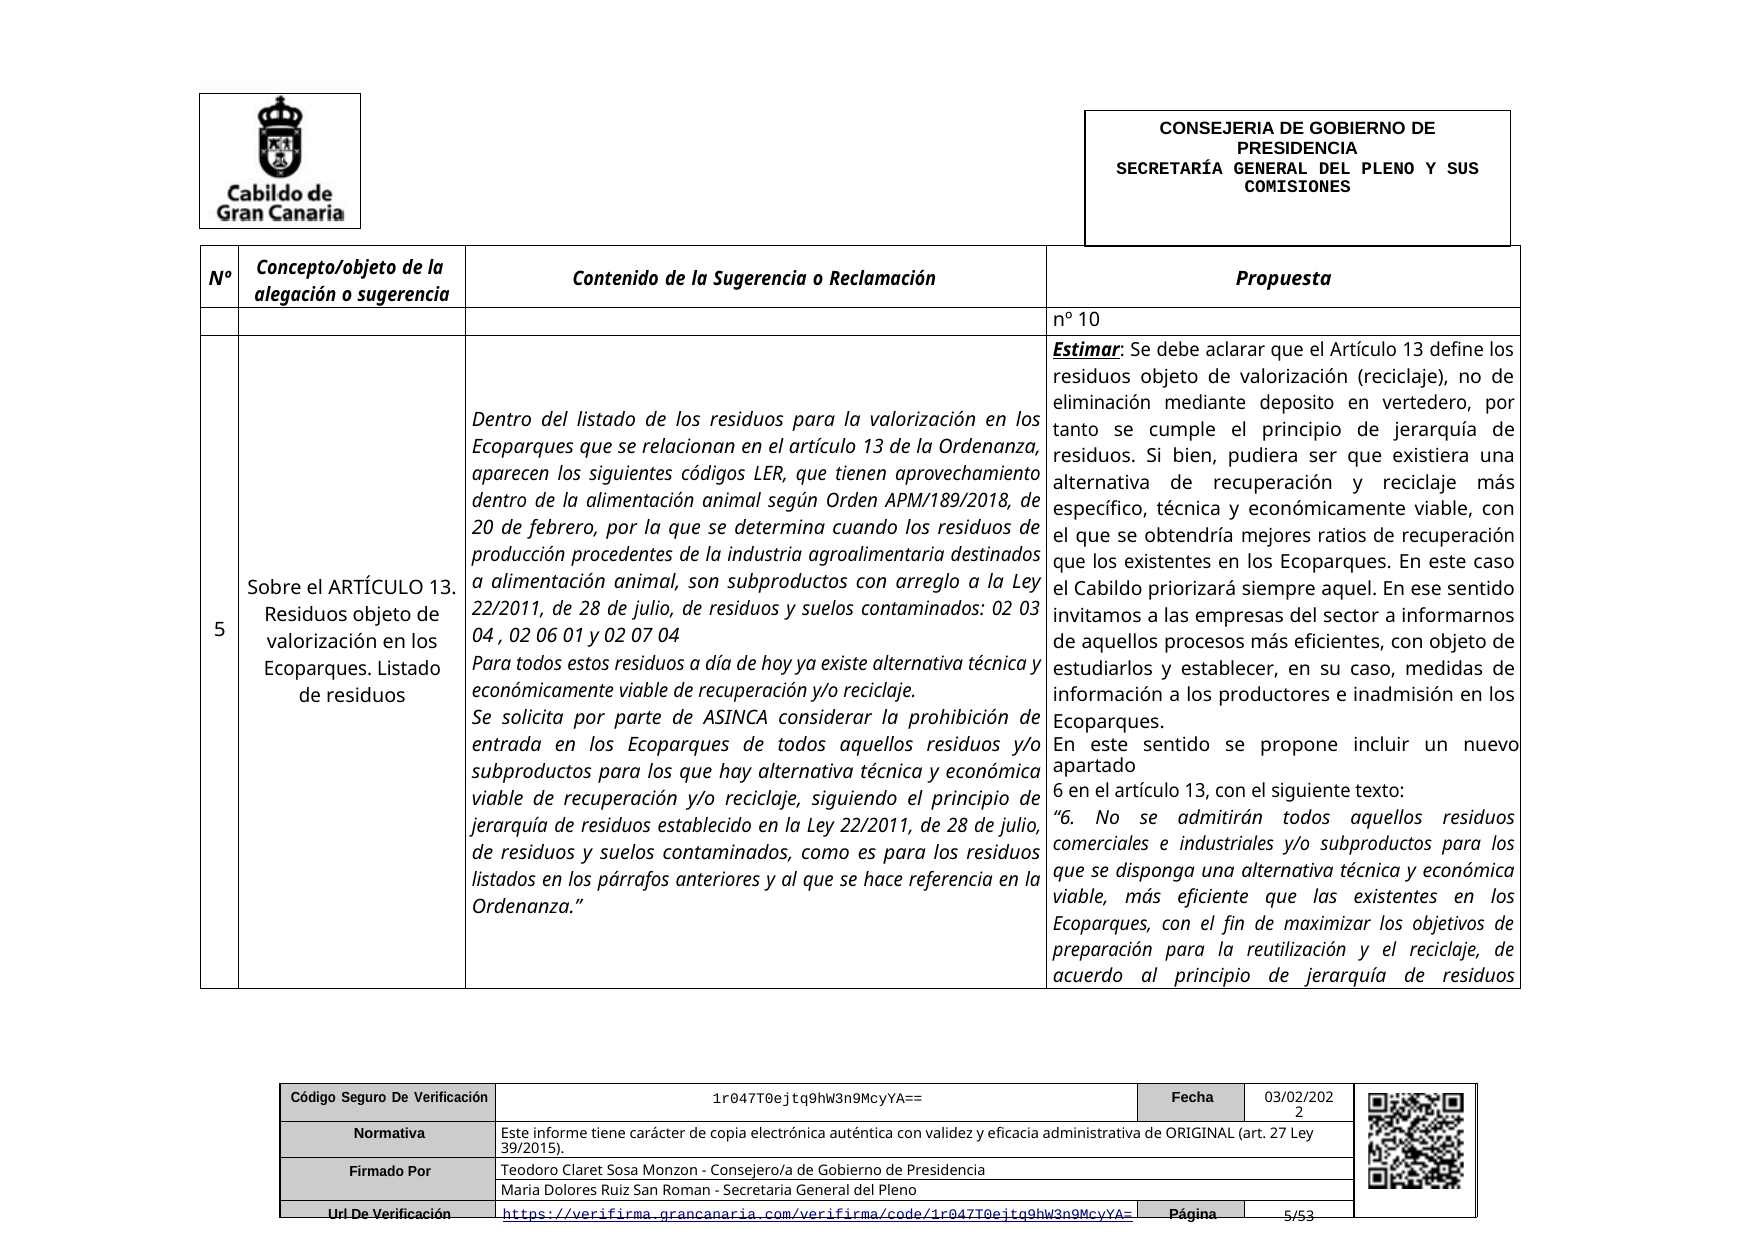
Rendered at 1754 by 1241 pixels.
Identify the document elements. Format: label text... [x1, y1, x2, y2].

picture [200, 94, 360, 110]
table_header [1511, 110, 1521, 245]
table_header [200, 110, 1084, 245]
table_cell Estimar: Se debe aclarar que el Artículo 13 define los residuos objeto de valorización (reciclaje), no de eliminación mediante deposito en vertedero, por tanto se cumple el principio de jerarquía de residuos. Si bien, pudiera ser que existiera una alternativa de recuperación y reciclaje más específico, técnica y económicamente viable, con el que se obtendría mejores ratios de recuperación que los existentes en los Ecoparques. En este caso el Cabildo priorizará siempre aquel. En ese sentido invitamos a las empresas del sector a informarnos de aquellos procesos más eficientes, con objeto de estudiarlos y establecer, en su caso, medidas de información a los productores e inadmisión en los Ecoparques. En este sentido se propone incluir un nuevo apartado 6 en el artículo 13, con el siguiente texto: “6. No se admitirán todos aquellos residuos comerciales e industriales y/o subproductos para los que se disponga una alternativa técnica y económica viable, más eficiente que las existentes en los Ecoparques, con el fin de maximizar los objetivos de preparación para la reutilización y el reciclaje, de acuerdo al principio de jerarquía de residuos [1047, 336, 1520, 988]
table_cell Nº [201, 246, 238, 307]
picture [1368, 1093, 1464, 1189]
table_cell nº 10 [1047, 308, 1520, 335]
table_cell Dentro del listado de los residuos para la valorización en los Ecoparques que se relacionan en el artículo 13 de la Ordenanza, aparecen los siguientes códigos LER, que tienen aprovechamiento dentro de la alimentación animal según Orden APM/189/2018, de 20 de febrero, por la que se determina cuando los residuos de producción procedentes de la industria agroalimentaria destinados a alimentación animal, son subproductos con arreglo a la Ley 22/2011, de 28 de julio, de residuos y suelos contaminados: 02 03 04 , 02 06 01 y 02 07 04 Para todos estos residuos a día de hoy ya existe alternativa técnica y económicamente viable de recuperación y/o reciclaje. Se solicita por parte de ASINCA considerar la prohibición de entrada en los Ecoparques de todos aquellos residuos y/o subproductos para los que hay alternativa técnica y económica viable de recuperación y/o reciclaje, siguiendo el principio de jerarquía de residuos establecido en la Ley 22/2011, de 28 de julio, de residuos y suelos contaminados, como es para los residuos listados en los párrafos anteriores y al que se hace referencia en la Ordenanza.” [466, 336, 1046, 988]
table_cell Concepto/objeto de la alegación o sugerencia [239, 246, 465, 307]
table_cell [201, 308, 238, 335]
table_cell Sobre el ARTÍCULO 13. Residuos objeto de valorización en los Ecoparques. Listado de residuos [239, 336, 465, 988]
table_cell [466, 308, 1046, 335]
table_cell 5 [201, 336, 238, 988]
table_header CONSEJERIA DE GOBIERNO DE PRESIDENCIA SECRETARÍA GENERAL DEL PLENO Y SUS COMISIONES [1086, 111, 1510, 245]
table_cell Propuesta [1047, 246, 1520, 307]
table_cell Contenido de la Sugerencia o Reclamación [466, 246, 1046, 307]
table_cell [239, 308, 465, 335]
